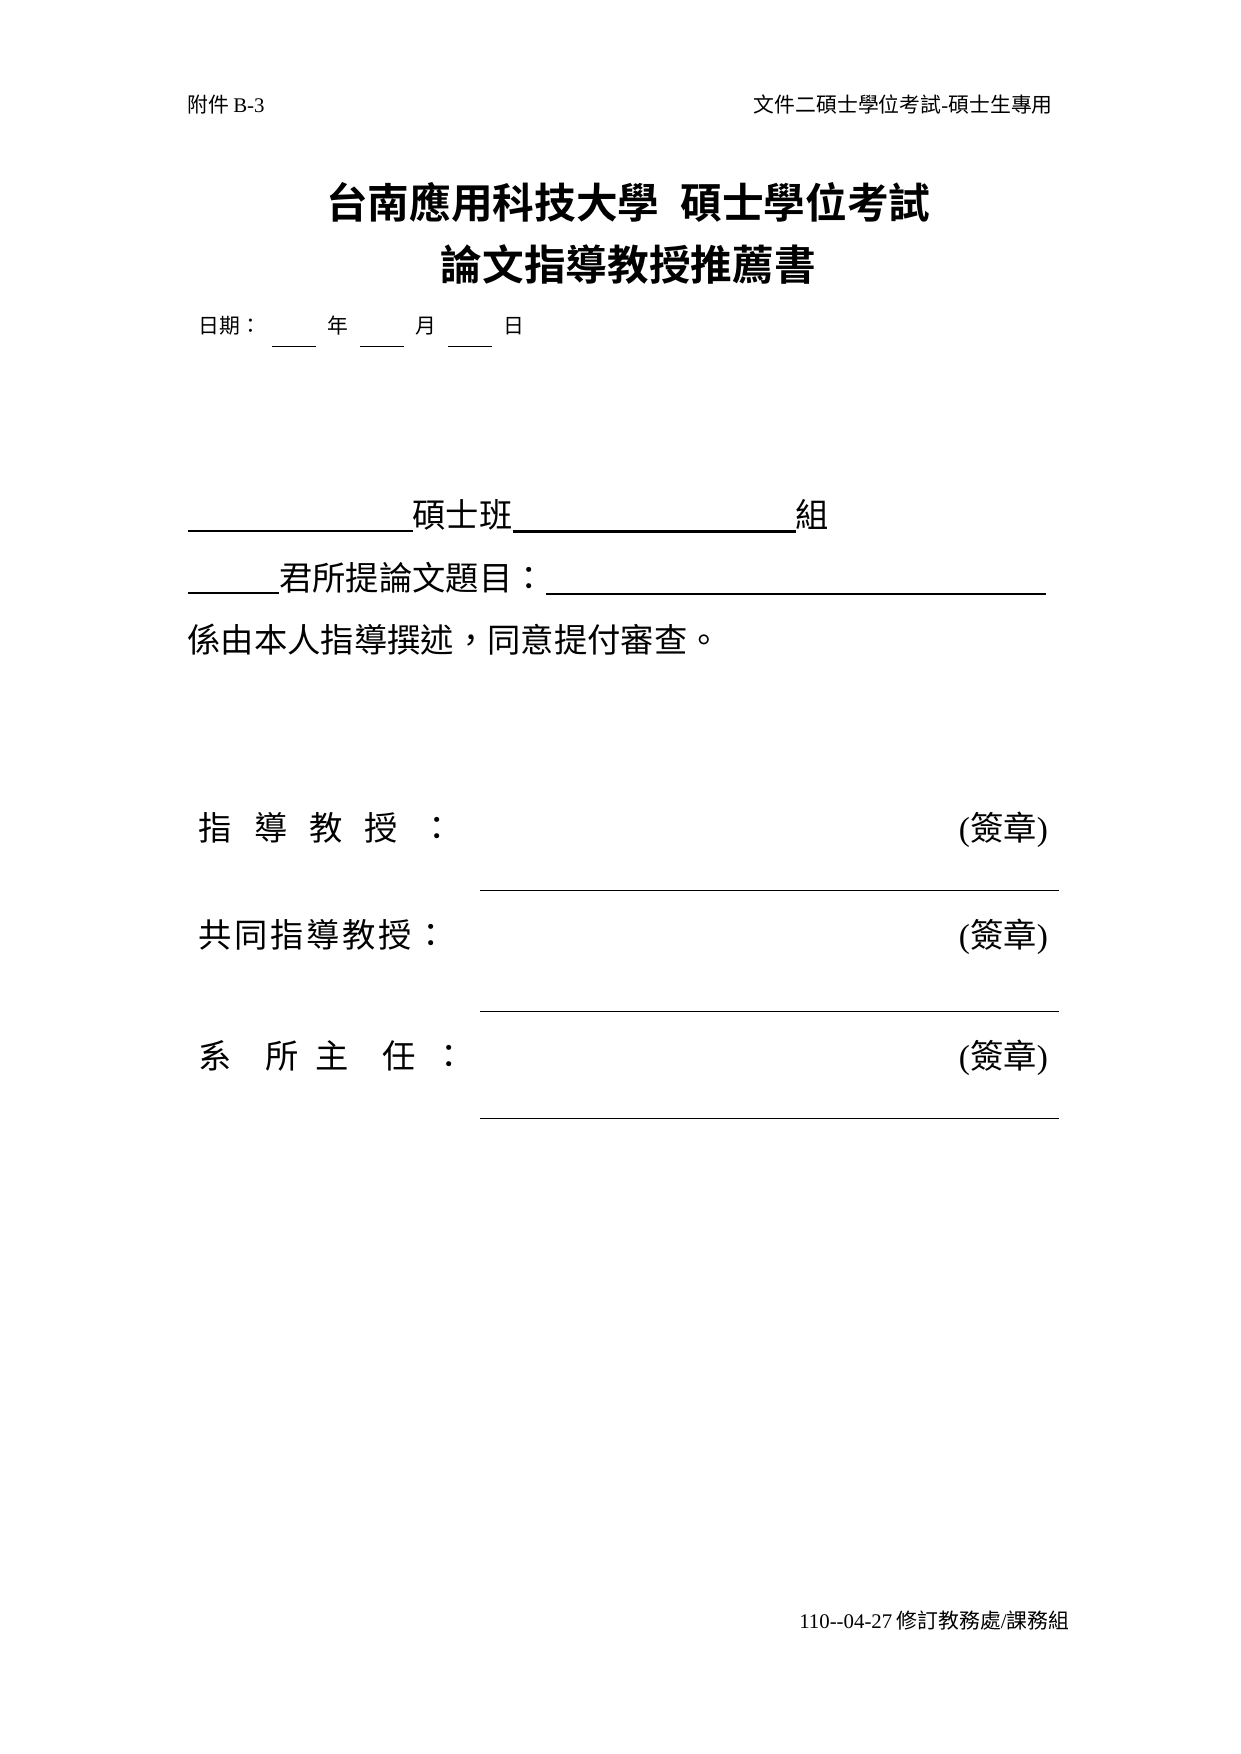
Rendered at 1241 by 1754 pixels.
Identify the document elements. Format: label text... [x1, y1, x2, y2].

text 論文指導教授推薦書 [187, 221, 1069, 283]
table_header [448, 283, 492, 346]
table_header 日 [492, 283, 536, 346]
table_header [360, 283, 404, 346]
text 碩士班 組 [187, 472, 1069, 534]
table_header 月 [404, 283, 448, 346]
text 台南應用科技大學 碩士學位考試 [187, 158, 1069, 221]
text 係由本人指導撰述，同意提付審查。 [187, 597, 1069, 659]
table_cell 系 所 主 任 ： [187, 1011, 480, 1117]
table_header 日期： [187, 283, 272, 346]
table_header 年 [316, 283, 360, 346]
text 君所提論文題目： [187, 534, 1069, 597]
table_cell (簽章) [480, 891, 1059, 1011]
table_header [272, 283, 316, 346]
table_header 指 導 教 授 ： [187, 784, 480, 890]
table_cell (簽章) [480, 1012, 1059, 1117]
table_cell 共同指導教授： [187, 890, 480, 1011]
table_header (簽章) [480, 784, 1059, 890]
